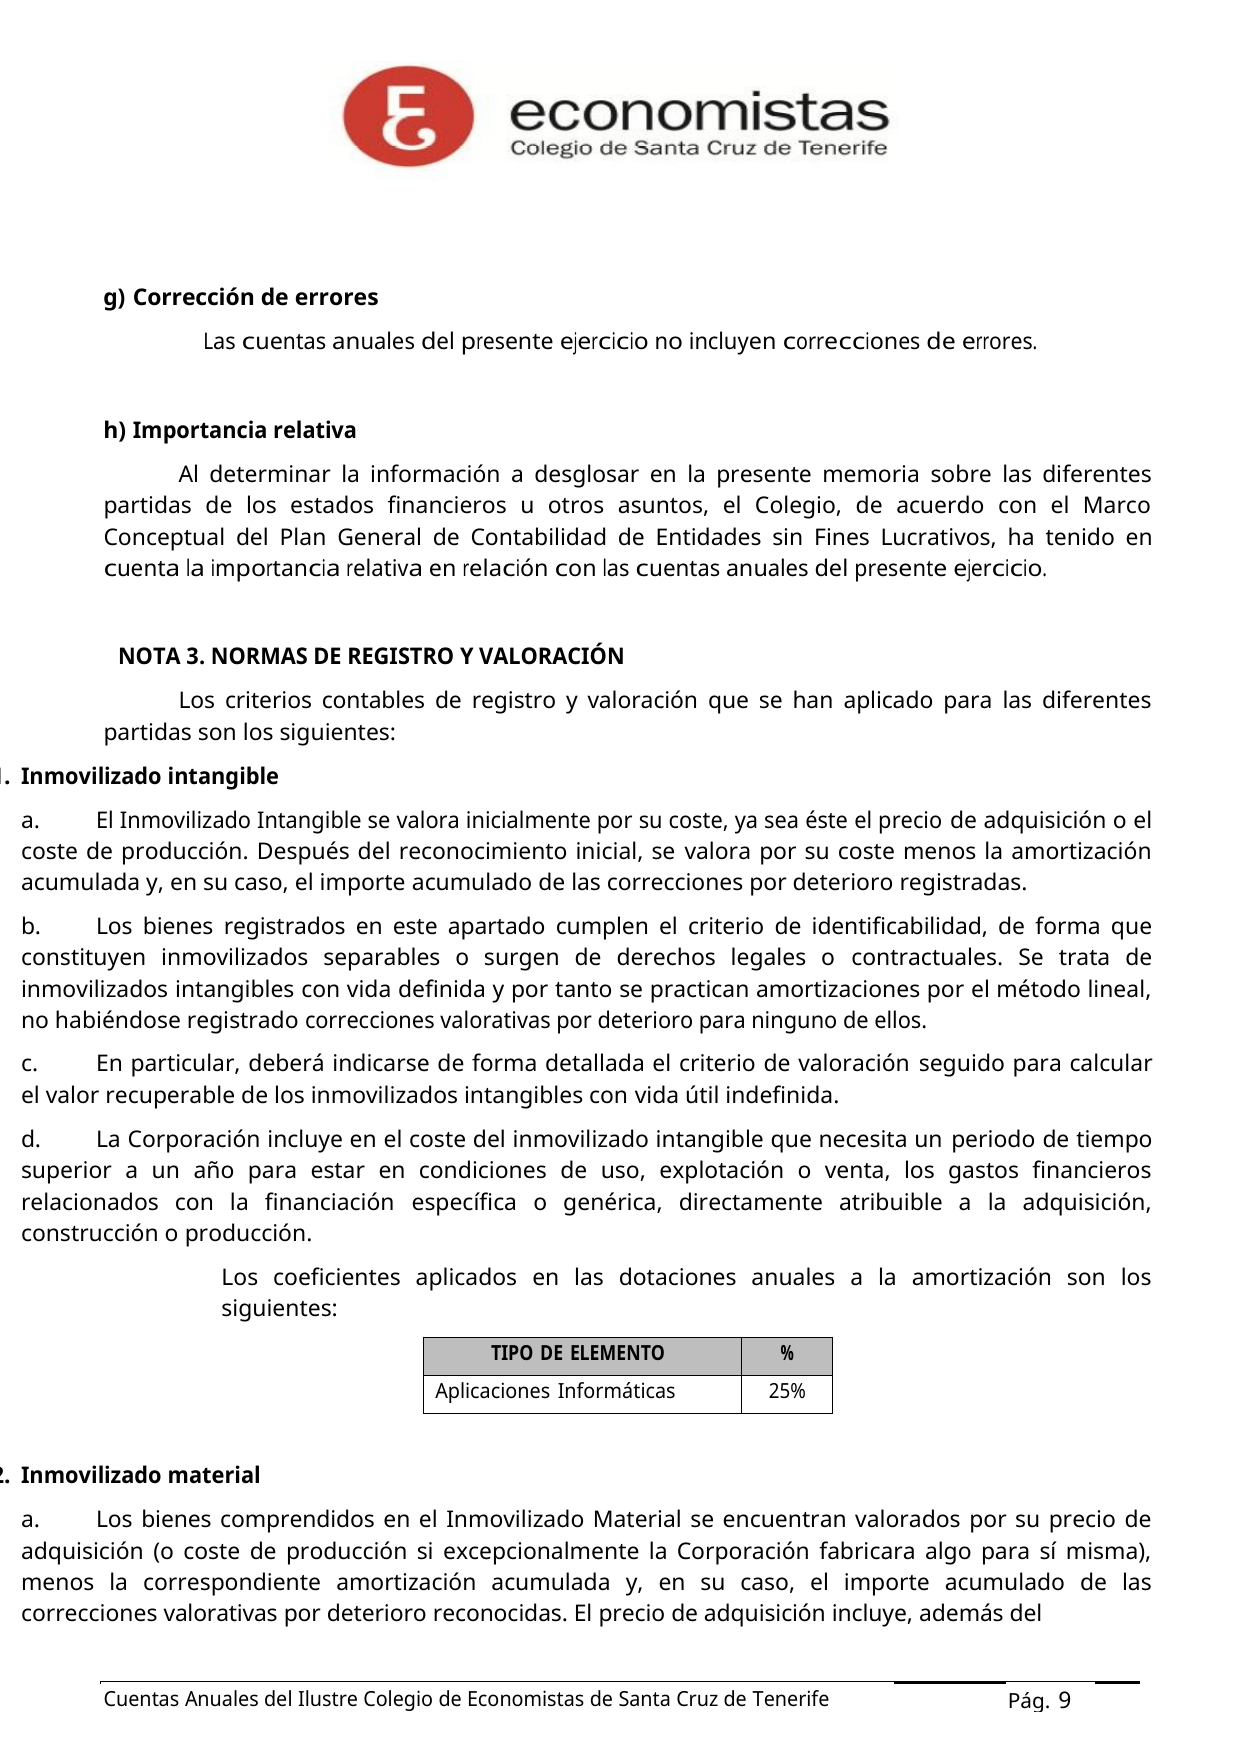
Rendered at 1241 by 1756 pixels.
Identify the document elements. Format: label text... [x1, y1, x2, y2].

list Inmovilizado material [0, 1459, 1236, 1491]
table_header % [742, 1338, 832, 1375]
table_header TIPO DE ELEMENTO [424, 1338, 741, 1375]
list Los bienes registrados en este apartado cumplen el criterio de identificabilidad, de forma que constituyen inmovilizados separables o surgen de derechos legales o contractuales. Se trata de inmovilizados intangibles con vida definida y por tanto se practican amortizaciones por el método lineal, no habiéndose registrado correcciones valorativas por deterioro para ninguno de ellos. [21, 910, 1152, 1035]
list Corrección de errores [103, 281, 1236, 312]
list Los bienes comprendidos en el Inmovilizado Material se encuentran valorados por su precio de adquisición (o coste de producción si excepcionalmente la Corporación fabricara algo para sí misma), menos la correspondiente amortización acumulada y, en su caso, el importe acumulado de las correcciones valorativas por deterioro reconocidas. El precio de adquisición incluye, además del [21, 1503, 1152, 1628]
text Los coeficientes aplicados en las dotaciones anuales a la amortización son los siguientes: [221, 1260, 1152, 1323]
list En particular, deberá indicarse de forma detallada el criterio de valoración seguido para calcular el valor recuperable de los inmovilizados intangibles con vida útil indefinida. [21, 1047, 1153, 1110]
table_cell Aplicaciones Informáticas [424, 1376, 741, 1413]
list Importancia relativa [103, 414, 1236, 445]
list El Inmovilizado Intangible se valora inicialmente por su coste, ya sea éste el precio de adquisición o el coste de producción. Después del reconocimiento inicial, se valora por su coste menos la amortización acumulada y, en su caso, el importe acumulado de las correcciones por deterioro registradas. [21, 804, 1152, 897]
text Las cuentas anuales del presente ejercicio no incluyen correcciones de errores. [178, 325, 1062, 356]
text Al determinar la información a desglosar en la presente memoria sobre las diferentes partidas de los estados financieros u otros asuntos, el Colegio, de acuerdo con el Marco Conceptual del Plan General de Contabilidad de Entidades sin Fines Lucrativos, ha tenido en cuenta la importancia relativa en relación con las cuentas anuales del presente ejercicio. [103, 458, 1152, 583]
table_cell 25% [742, 1376, 832, 1413]
subtitle NOTA 3. NORMAS DE REGISTRO Y VALORACIÓN [118, 640, 1236, 671]
list Inmovilizado intangible [0, 760, 1236, 791]
list La Corporación incluye en el coste del inmovilizado intangible que necesita un periodo de tiempo superior a un año para estar en condiciones de uso, explotación o venta, los gastos financieros relacionados con la financiación específica o genérica, directamente atribuible a la adquisición, construcción o producción. [21, 1123, 1153, 1248]
text Los criterios contables de registro y valoración que se han aplicado para las diferentes partidas son los siguientes: [103, 684, 1152, 747]
